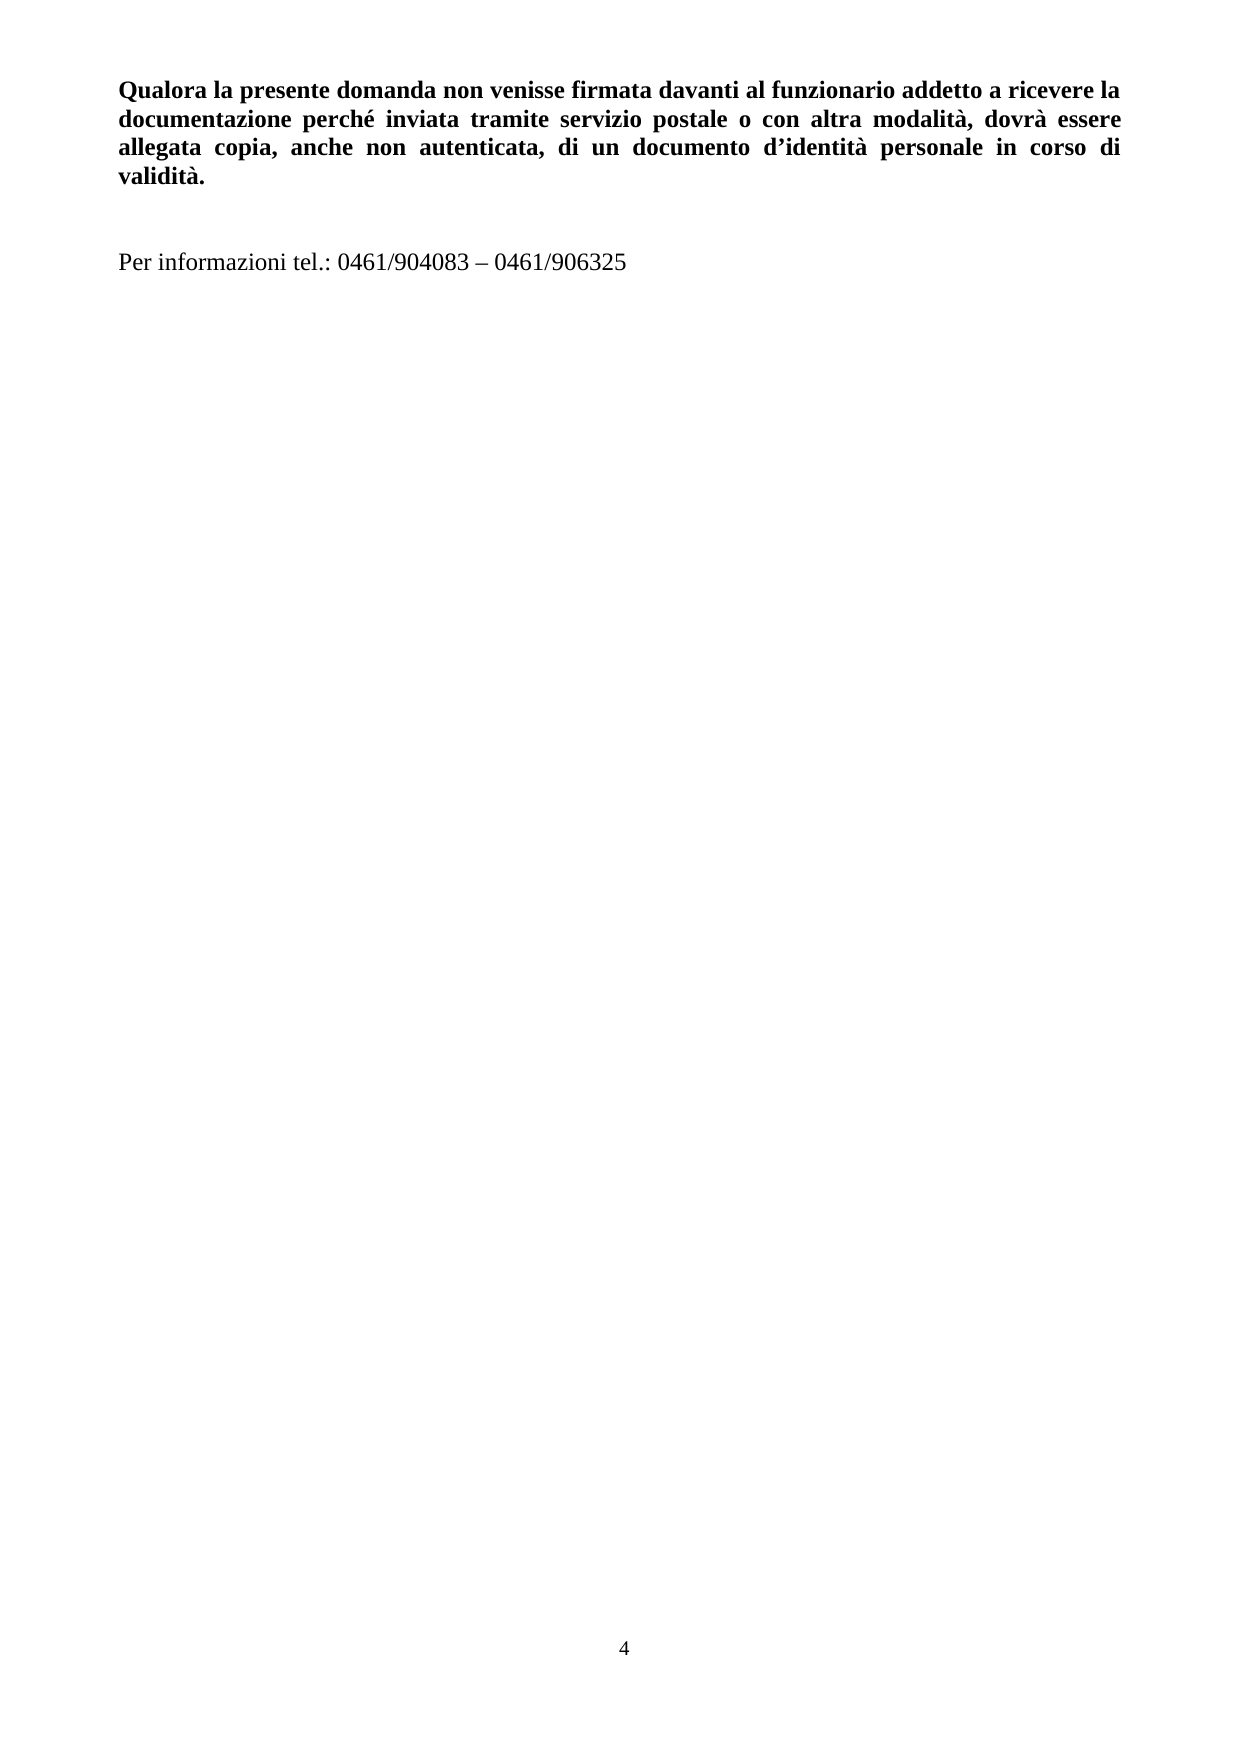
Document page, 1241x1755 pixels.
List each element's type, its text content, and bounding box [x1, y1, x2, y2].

text Per informazioni tel.: 0461/904083 – 0461/906325 [118, 247, 1122, 276]
text Qualora la presente domanda non venisse firmata davanti al funzionario addetto a ricevere la documentazione perché inviata tramite servizio postale o con altra modalità, dovrà essere allegata copia, anche non autenticata, di un documento d’identità personale in corso di validità. [118, 75, 1122, 190]
